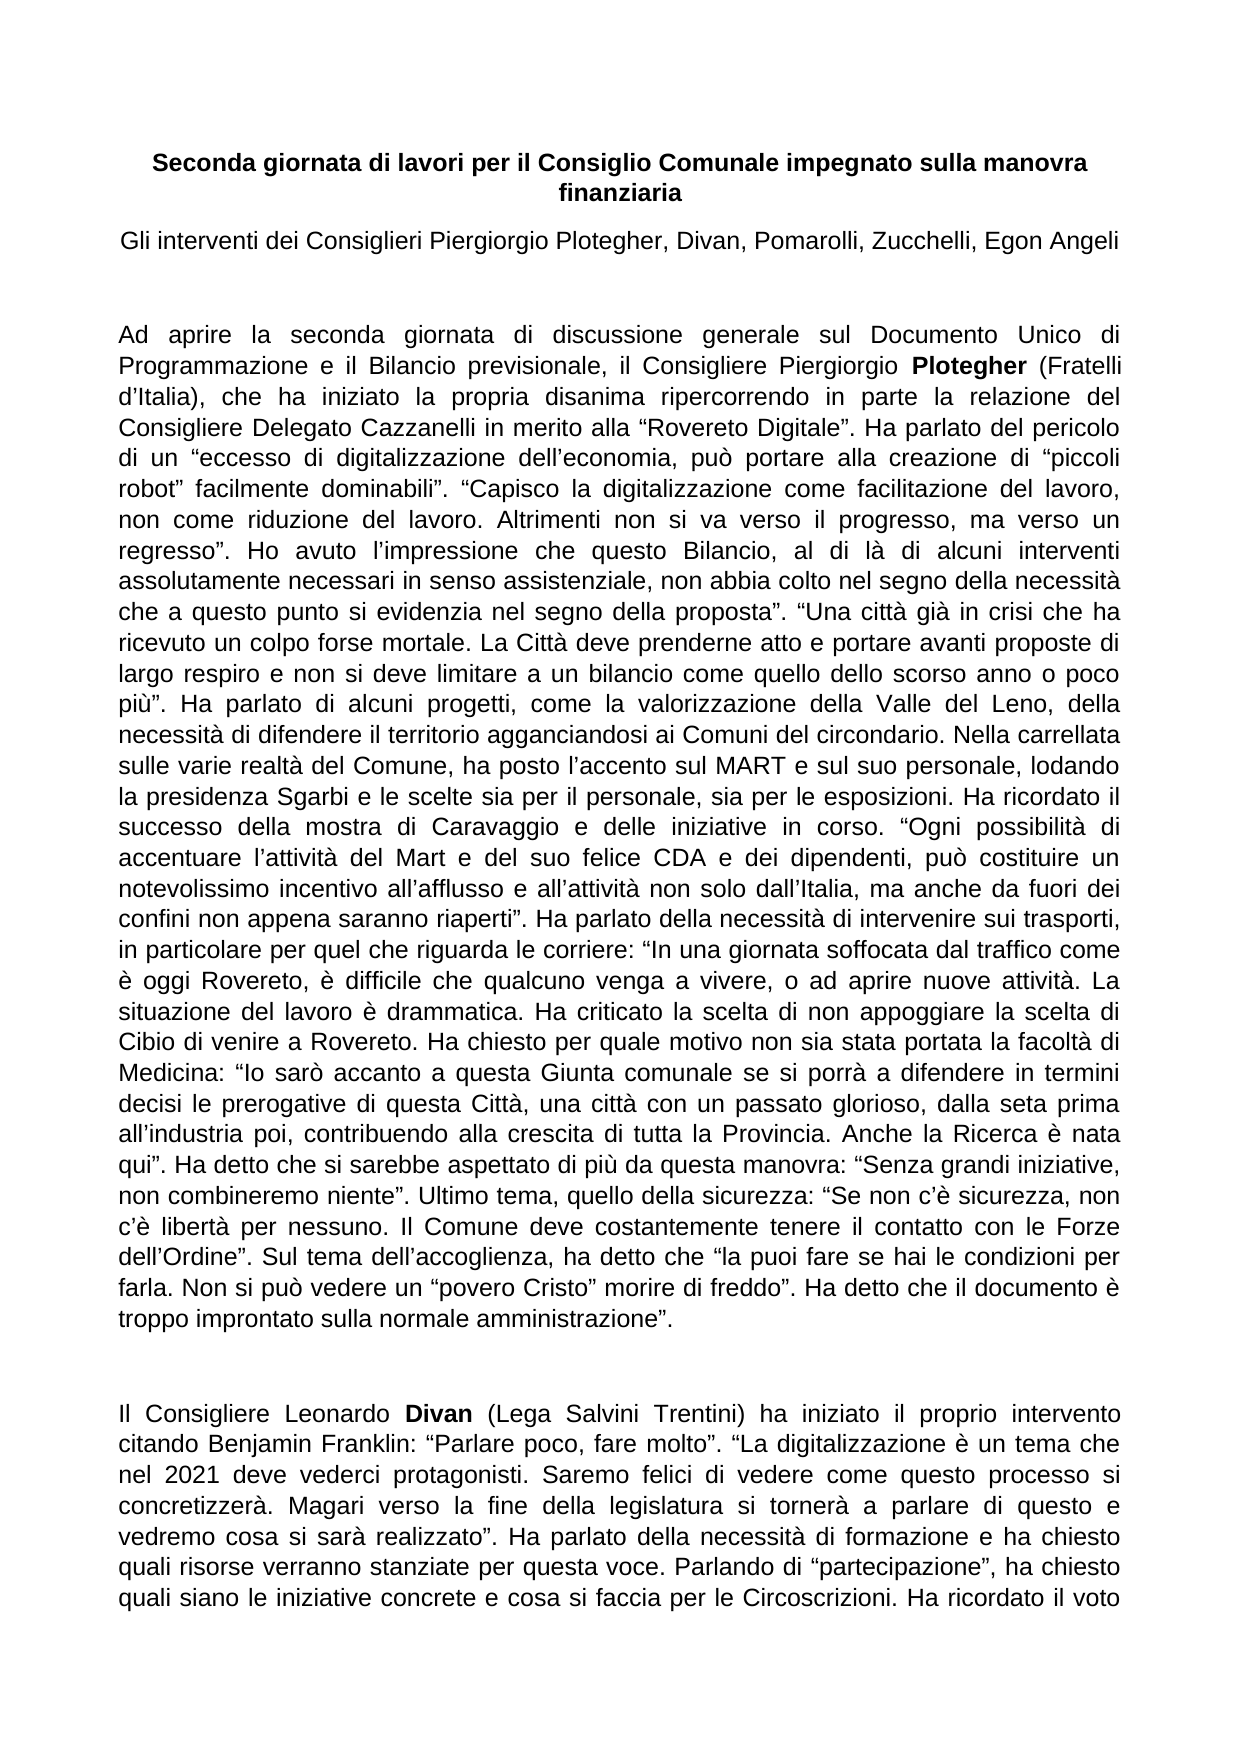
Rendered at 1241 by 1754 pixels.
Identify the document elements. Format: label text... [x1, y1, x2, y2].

text Ad aprire la seconda giornata di discussione generale sul Documento Unico di Programmazione e il Bilancio previsionale, il Consigliere Piergiorgio Plotegher (Fratelli d’Italia), che ha iniziato la propria disanima ripercorrendo in parte la relazione del Consigliere Delegato Cazzanelli in merito alla “Rovereto Digitale”. Ha parlato del pericolo di un “eccesso di digitalizzazione dell’economia, può portare alla creazione di “piccoli robot” facilmente dominabili”. “Capisco la digitalizzazione come facilitazione del lavoro, non come riduzione del lavoro. Altrimenti non si va verso il progresso, ma verso un regresso”. Ho avuto l’impressione che questo Bilancio, al di là di alcuni interventi assolutamente necessari in senso assistenziale, non abbia colto nel segno della necessità che a questo punto si evidenzia nel segno della proposta”. “Una città già in crisi che ha ricevuto un colpo forse mortale. La Città deve prenderne atto e portare avanti proposte di largo respiro e non si deve limitare a un bilancio come quello dello scorso anno o poco più”. Ha parlato di alcuni progetti, come la valorizzazione della Valle del Leno, della necessità di difendere il territorio agganciandosi ai Comuni del circondario. Nella carrellata sulle varie realtà del Comune, ha posto l’accento sul MART e sul suo personale, lodando la presidenza Sgarbi e le scelte sia per il personale, sia per le esposizioni. Ha ricordato il successo della mostra di Caravaggio e delle iniziative in corso. “Ogni possibilità di accentuare l’attività del Mart e del suo felice CDA e dei dipendenti, può costituire un notevolissimo incentivo all’afflusso e all’attività non solo dall’Italia, ma anche da fuori dei confini non appena saranno riaperti”. Ha parlato della necessità di intervenire sui trasporti, in particolare per quel che riguarda le corriere: “In una giornata soffocata dal traffico come è oggi Rovereto, è difficile che qualcuno venga a vivere, o ad aprire nuove attività. La situazione del lavoro è drammatica. Ha criticato la scelta di non appoggiare la scelta di Cibio di venire a Rovereto. Ha chiesto per quale motivo non sia stata portata la facoltà di Medicina: “Io sarò accanto a questa Giunta comunale se si porrà a difendere in termini decisi le prerogative di questa Città, una città con un passato glorioso, dalla seta prima all’industria poi, contribuendo alla crescita di tutta la Provincia. Anche la Ricerca è nata qui”. Ha detto che si sarebbe aspettato di più da questa manovra: “Senza grandi iniziative, non combineremo niente”. Ultimo tema, quello della sicurezza: “Se non c’è sicurezza, non c’è libertà per nessuno. Il Comune deve costantemente tenere il contatto con le Forze dell’Ordine”. Sul tema dell’accoglienza, ha detto che “la puoi fare se hai le condizioni per farla. Non si può vedere un “povero Cristo” morire di freddo”. Ha detto che il documento è troppo improntato sulla normale amministrazione”. [118, 321, 1122, 1333]
text Seconda giornata di lavori per il Consiglio Comunale impegnato sulla manovra finanziaria [118, 148, 1122, 207]
text Gli interventi dei Consiglieri Piergiorgio Plotegher, Divan, Pomarolli, Zucchelli, Egon Angeli [118, 226, 1122, 254]
text Il Consigliere Leonardo Divan (Lega Salvini Trentini) ha iniziato il proprio intervento citando Benjamin Franklin: “Parlare poco, fare molto”. “La digitalizzazione è un tema che nel 2021 deve vederci protagonisti. Saremo felici di vedere come questo processo si concretizzerà. Magari verso la fine della legislatura si tornerà a parlare di questo e vedremo cosa si sarà realizzato”. Ha parlato della necessità di formazione e ha chiesto quali risorse verranno stanziate per questa voce. Parlando di “partecipazione”, ha chiesto quali siano le iniziative concrete e cosa si faccia per le Circoscrizioni. Ha ricordato il voto [118, 1399, 1122, 1612]
